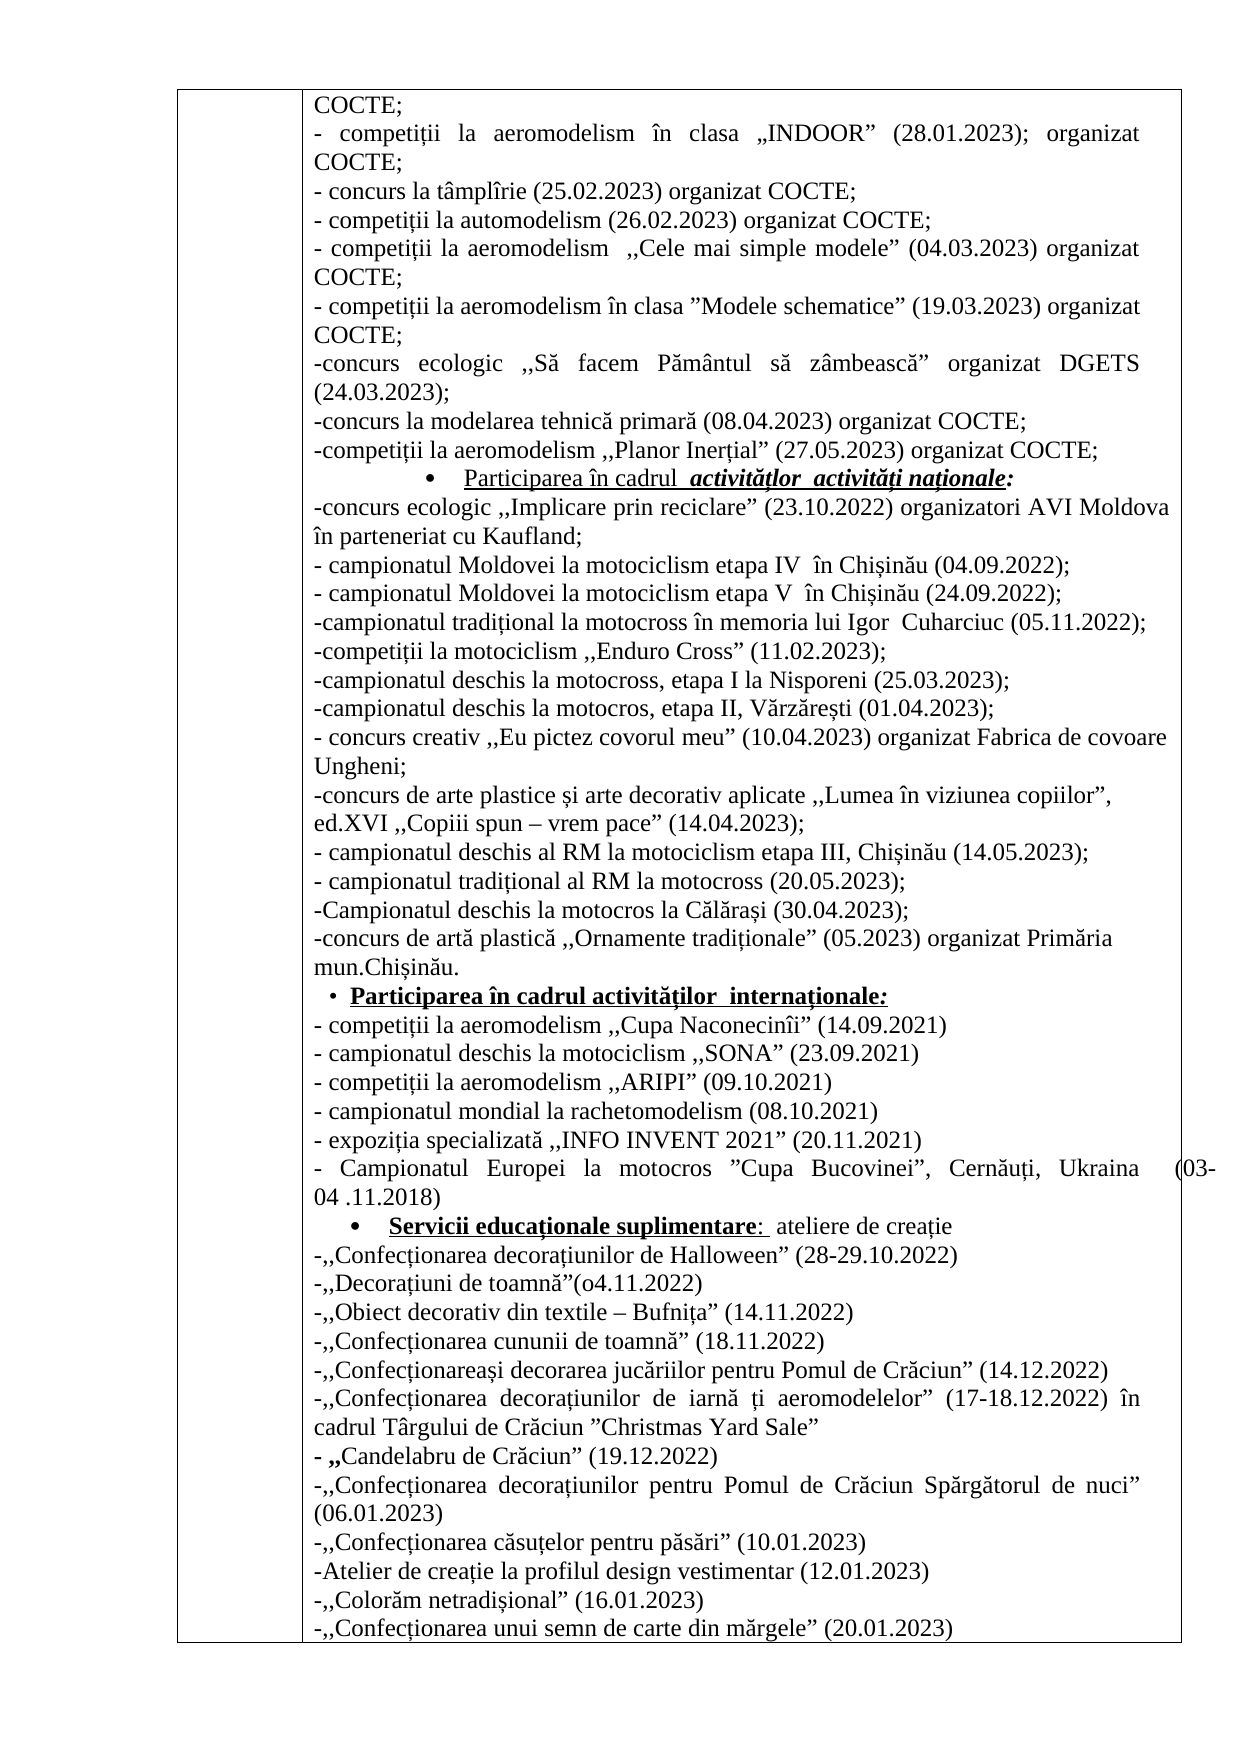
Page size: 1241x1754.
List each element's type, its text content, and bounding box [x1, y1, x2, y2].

table_header • Activităţi organizate de CCT ”Politehnic” şi desfăşurate în sector, municipiu -competiții la aeromodelism ,,MASTER LEER” (23.10.2022); -concurs de postere ,,Sigur Info” (26.10.2022); -concurs de creație ,,Toamna pe meleagurile Moldovei”(27.10.2022) -concurs de creație ,,Parada Dovleceilor” (11.11.2022) -concurs la design vestimentar ,,Pantoful Cenușeresei” (30.11.2022) -concurs de creaţie „Parada Brazilor” (27.12.2022); -concurs de creaţie „Magia Crăciunului” (28.12.2022); -concurs de artă plastică și fotografică ,,Un secol de pace și bunătate într-o singură imagine” (10.02.20223); -concurs de postere și desene ,,Siguranța pe INTERNET” (16.02.2023); - concurs la prelucrarea artistică a lemnului (24.02.2023); - concurs de creaţie „Mărţişor- între tradiţional şi modern” (27.02.2023); - concurs de creație ,,Calendarul magic”(24.03.2023); -concurs de artă fotografică ,,Orașul meu cu umeri albi din piatră” (30.03.2023); -concurs la arta decorativă ,,Personaje din basme” (31.03.2023); -competiții la aeromodelism,,Cele mai simple modele” (12.03.2023); -competiții la aeromodelism ,,Cupa Politehnic” (07.04.2023); - concurs de creație „Compoziția pascală monocromatică”(14.04.2023). Participarea CCT ”Politehnic” în cadrul activitățlor municipale: -Concurs la radioconsrtuire ,,Inovații care ar face lumea mai bună” (01.09.2022); -concurs al jucăriilor din materiale naturale sau reciclabile ,,În ospeție la Zâna Pădurii” (12.10.2022) organizatori Centrul Orășenesc al Tinerilor Naturaliști; -competiții la aeromodelism ,,Zbor Liber” (15.10.2022) organizatori COCTE; -competișii la rachetomodelism (29.10.2022) organizat COCTE; -competiții la aeromodelism ,,Cele mai simple modele” (06.11.2022) organizat COCTE; -concursul ecologic ,,Trăstuța Speranței” organizat de DGETS (30.11.2022); -concurs on-line de desen ,,Carabinierii la straja siguranței tale” (30.11.2022); -competiții la aeromodelism ,,INDOOR” (10.12.2022); -concurs ecologic ,,Am venit să semănăm” (16.12.2022) organizat COTN; -competiții la rachetomodelism în clasa de modele ,,Junior” (28.12.2022) organizat COCTE; - concursul gazetelor de perete „V-am ura, v-am tot ura”(10.01.2023) organizat COCTE; - competiții la aeromodelism ,,Cele mai simple modele” (22.01.2023) organizat COCTE; - competiții la aeromodelism în clasa „INDOOR” (28.01.2023); organizat COCTE; - concurs la tâmplîrie (25.02.2023) organizat COCTE; - competiții la automodelism (26.02.2023) organizat COCTE; - competiții la aeromodelism ,,Cele mai simple modele” (04.03.2023) organizat COCTE; - competiții la aeromodelism în clasa ”Modele schematice” (19.03.2023) organizat COCTE; -concurs ecologic ,,Să facem Pământul să zâmbească” organizat DGETS (24.03.2023); -concurs la modelarea tehnică primară (08.04.2023) organizat COCTE; -competiții la aeromodelism ,,Planor Inerțial” (27.05.2023) organizat COCTE; Participarea în cadrul activitățlor activități naționale: -concurs ecologic ,,Implicare prin reciclare” (23.10.2022) organizatori AVI Moldova în parteneriat cu Kaufland; - campionatul Moldovei la motociclism etapa IV în Chișinău (04.09.2022); - campionatul Moldovei la motociclism etapa V în Chișinău (24.09.2022); -campionatul tradițional la motocross în memoria lui Igor Cuharciuc (05.11.2022); -competiții la motociclism ,,Enduro Cross” (11.02.2023); -campionatul deschis la motocross, etapa I la Nisporeni (25.03.2023); -campionatul deschis la motocros, etapa II, Vărzărești (01.04.2023); - concurs creativ ,,Eu pictez covorul meu” (10.04.2023) organizat Fabrica de covoare Ungheni; -concurs de arte plastice și arte decorativ aplicate ,,Lumea în viziunea copiilor”, ed.XVI ,,Copiii spun – vrem pace” (14.04.2023); - campionatul deschis al RM la motociclism etapa III, Chișinău (14.05.2023); - campionatul tradițional al RM la motocross (20.05.2023); -Campionatul deschis la motocros la Călărași (30.04.2023); -concurs de artă plastică ,,Ornamente tradiționale” (05.2023) organizat Primăria mun.Chișinău. • Participarea în cadrul activităților internaționale: - competiții la aeromodelism ,,Cupa Naconecinîi” (14.09.2021) - campionatul deschis la motociclism ,,SONA” (23.09.2021) - competiții la aeromodelism ,,ARIPI” (09.10.2021) - campionatul mondial la rachetomodelism (08.10.2021) - expoziția specializată ,,INFO INVENT 2021” (20.11.2021) - Campionatul Europei la motocros ”Cupa Bucovinei”, Cernăuți, Ukraina (03-04 .11.2018) Servicii educaționale suplimentare: ateliere de creație -,,Confecționarea decorațiunilor de Halloween” (28-29.10.2022) -,,Decorațiuni de toamnă”(o4.11.2022) -,,Obiect decorativ din textile – Bufnița” (14.11.2022) -,,Confecționarea cununii de toamnă” (18.11.2022) -,,Confecționareași decorarea jucăriilor pentru Pomul de Crăciun” (14.12.2022) -,,Confecționarea decorațiunilor de iarnă ți aeromodelelor” (17-18.12.2022) în cadrul Târgului de Crăciun ”Christmas Yard Sale” - ,,Candelabru de Crăciun” (19.12.2022) -,,Confecționarea decorațiunilor pentru Pomul de Crăciun Spărgătorul de nuci” (06.01.2023) -,,Confecționarea căsuțelor pentru păsări” (10.01.2023) -Atelier de creație la profilul design vestimentar (12.01.2023) -,,Colorăm netradișional” (16.01.2023) -,,Confecționarea unui semn de carte din mărgele” (20.01.2023) -Atelier de creație la aeromodelism ,,Cele mai simple planoare” (21.01.2023) -,,Confecționarea decorațiunilor de Dragobete” (28.01.2023 și 23.02.2023) -,,Confecționarea decorațiunii ,,Îngerașul” (03.02.2023 și 03.03.2023) -,,Confecționarea felicitării de sf.Valentin” (13.02.2023) -,,Confecționarea decorațiunii ,,Cupidon” (13.02.2023) -,,O floare pentru mama” (24.03.2023) -,,Confecționarea mărțișoarelor” (27.02.2023) -,,Confecționarea bijuteriilor” (02.03.2023) -Atelier dedicat începutului primăverii (01.03.2023) -,,Confecționarea ambalajului pentru cadoul de 8 Martie (06.03.2023) -,,Confecționarea buchețelului din textile” (10.03.2023) -,,Confecționarea decorațiunii în stil Provence” (21.03.2023) -,,Confecționarea planorului schematic” (24.03.2023) -Atelier de creație dedicat Zilei mondiale a teatrului (27.03.2023) -,,Confecționarea decorațiunii de )Paști” (05.04.2023) -,,Decorarea oului de Paști” (06.04.2023) -,,Confecționarea felicitării de Paști” (07.04.2023) -,,Încondeierea oului de Paști” (11.04.2023) -,,Confecționarea modelului de rachetă” (12.04.2023) -,,Felicitare în tehnica decupaj” (25.04.2023) -,,Confecționarea felicitării de primăvară” (16.05.2023) -,,Confecționarea suportului pentru șervețele” (17.05.2023) -,,Pictăm cu cafea” (22.05.2023) -,,Lucrări din lut.Confecționarea unui medalion” (23.05.2023) -,,Lucrări din biser.Confecționarea unei brîțîri” (24.05.2023) -,,Confecționarea unei amulete indiene” (25.05.2023) -,,Confecționarea unui model spațial zburător” (26.05.2023) -,,Confecționarea panoului decorativ din plastilină ,,Cireșar” (10.06.2023) -,,Confecționarea felicitării ,,Melodie de vară” (10.06.2023) [303, 90, 1181, 1642]
table_header [178, 90, 302, 1642]
